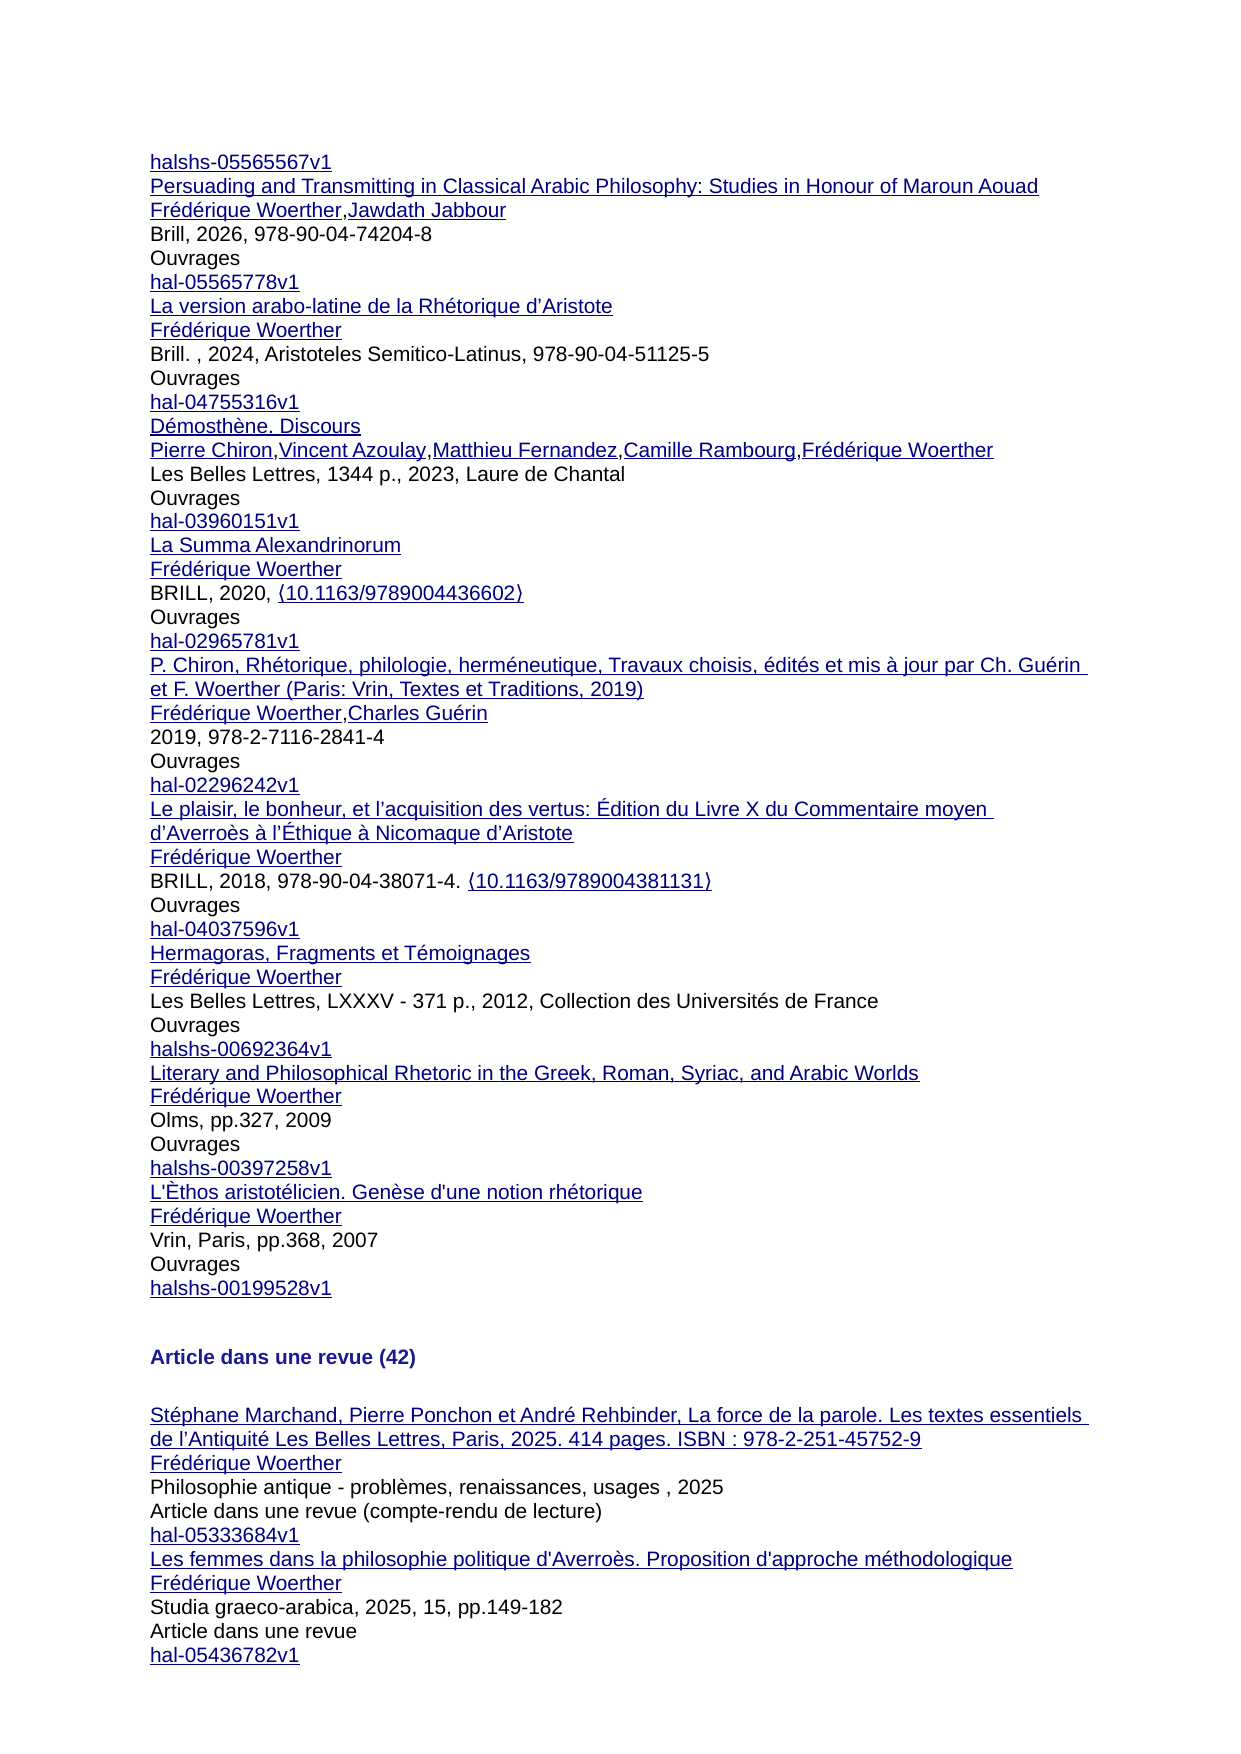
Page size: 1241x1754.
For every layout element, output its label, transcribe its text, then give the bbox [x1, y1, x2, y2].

table_cell halshs-05565567v1 [150, 150, 1090, 174]
table_cell Le plaisir, le bonheur, et l’acquisition des vertus: Édition du Livre X du Commentaire moyen d’Averroès à l’Éthique à Nicomaque d’Aristote Frédérique Woerther BRILL, 2018, 978-90-04-38071-4. ⟨10.1163/9789004381131⟩ Ouvrages hal-04037596v1 [150, 797, 1090, 941]
table_cell Les femmes dans la philosophie politique d'Averroès. Proposition d'approche méthodologique Frédérique Woerther Studia graeco-arabica, 2025, 15, pp.149-182 Article dans une revue hal-05436782v1 [150, 1547, 1090, 1667]
subtitle Article dans une revue (42) [150, 1345, 1090, 1369]
table_cell L'Èthos aristotélicien. Genèse d'une notion rhétorique Frédérique Woerther Vrin, Paris, pp.368, 2007 Ouvrages halshs-00199528v1 [150, 1180, 1090, 1300]
table_cell Literary and Philosophical Rhetoric in the Greek, Roman, Syriac, and Arabic Worlds Frédérique Woerther Olms, pp.327, 2009 Ouvrages halshs-00397258v1 [150, 1060, 1090, 1180]
table_cell La Summa Alexandrinorum Frédérique Woerther BRILL, 2020, ⟨10.1163/9789004436602⟩ Ouvrages hal-02965781v1 [150, 533, 1090, 653]
table_cell Hermagoras, Fragments et Témoignages Frédérique Woerther Les Belles Lettres, LXXXV - 371 p., 2012, Collection des Universités de France Ouvrages halshs-00692364v1 [150, 941, 1090, 1060]
table_cell P. Chiron, Rhétorique, philologie, herméneutique, Travaux choisis, édités et mis à jour par Ch. Guérin et F. Woerther (Paris: Vrin, Textes et Traditions, 2019) Frédérique Woerther,Charles Guérin 2019, 978-2-7116-2841-4 Ouvrages hal-02296242v1 [150, 653, 1090, 797]
table_header Stéphane Marchand, Pierre Ponchon et André Rehbinder, La force de la parole. Les textes essentiels de l’Antiquité Les Belles Lettres, Paris, 2025. 414 pages. ISBN : 978-2-251-45752-9 Frédérique Woerther Philosophie antique - problèmes, renaissances, usages , 2025 Article dans une revue (compte-rendu de lecture) hal-05333684v1 [150, 1403, 1090, 1547]
table_cell Persuading and Transmitting in Classical Arabic Philosophy: Studies in Honour of Maroun Aouad Frédérique Woerther,Jawdath Jabbour Brill, 2026, 978-90-04-74204-8 Ouvrages hal-05565778v1 [150, 174, 1090, 294]
table_cell La version arabo-latine de la Rhétorique d’Aristote Frédérique Woerther Brill. , 2024, Aristoteles Semitico-Latinus, 978-90-04-51125-5 Ouvrages hal-04755316v1 [150, 294, 1090, 413]
table_cell Démosthène. Discours Pierre Chiron,Vincent Azoulay,Matthieu Fernandez,Camille Rambourg,Frédérique Woerther Les Belles Lettres, 1344 p., 2023, Laure de Chantal Ouvrages hal-03960151v1 [150, 414, 1090, 533]
